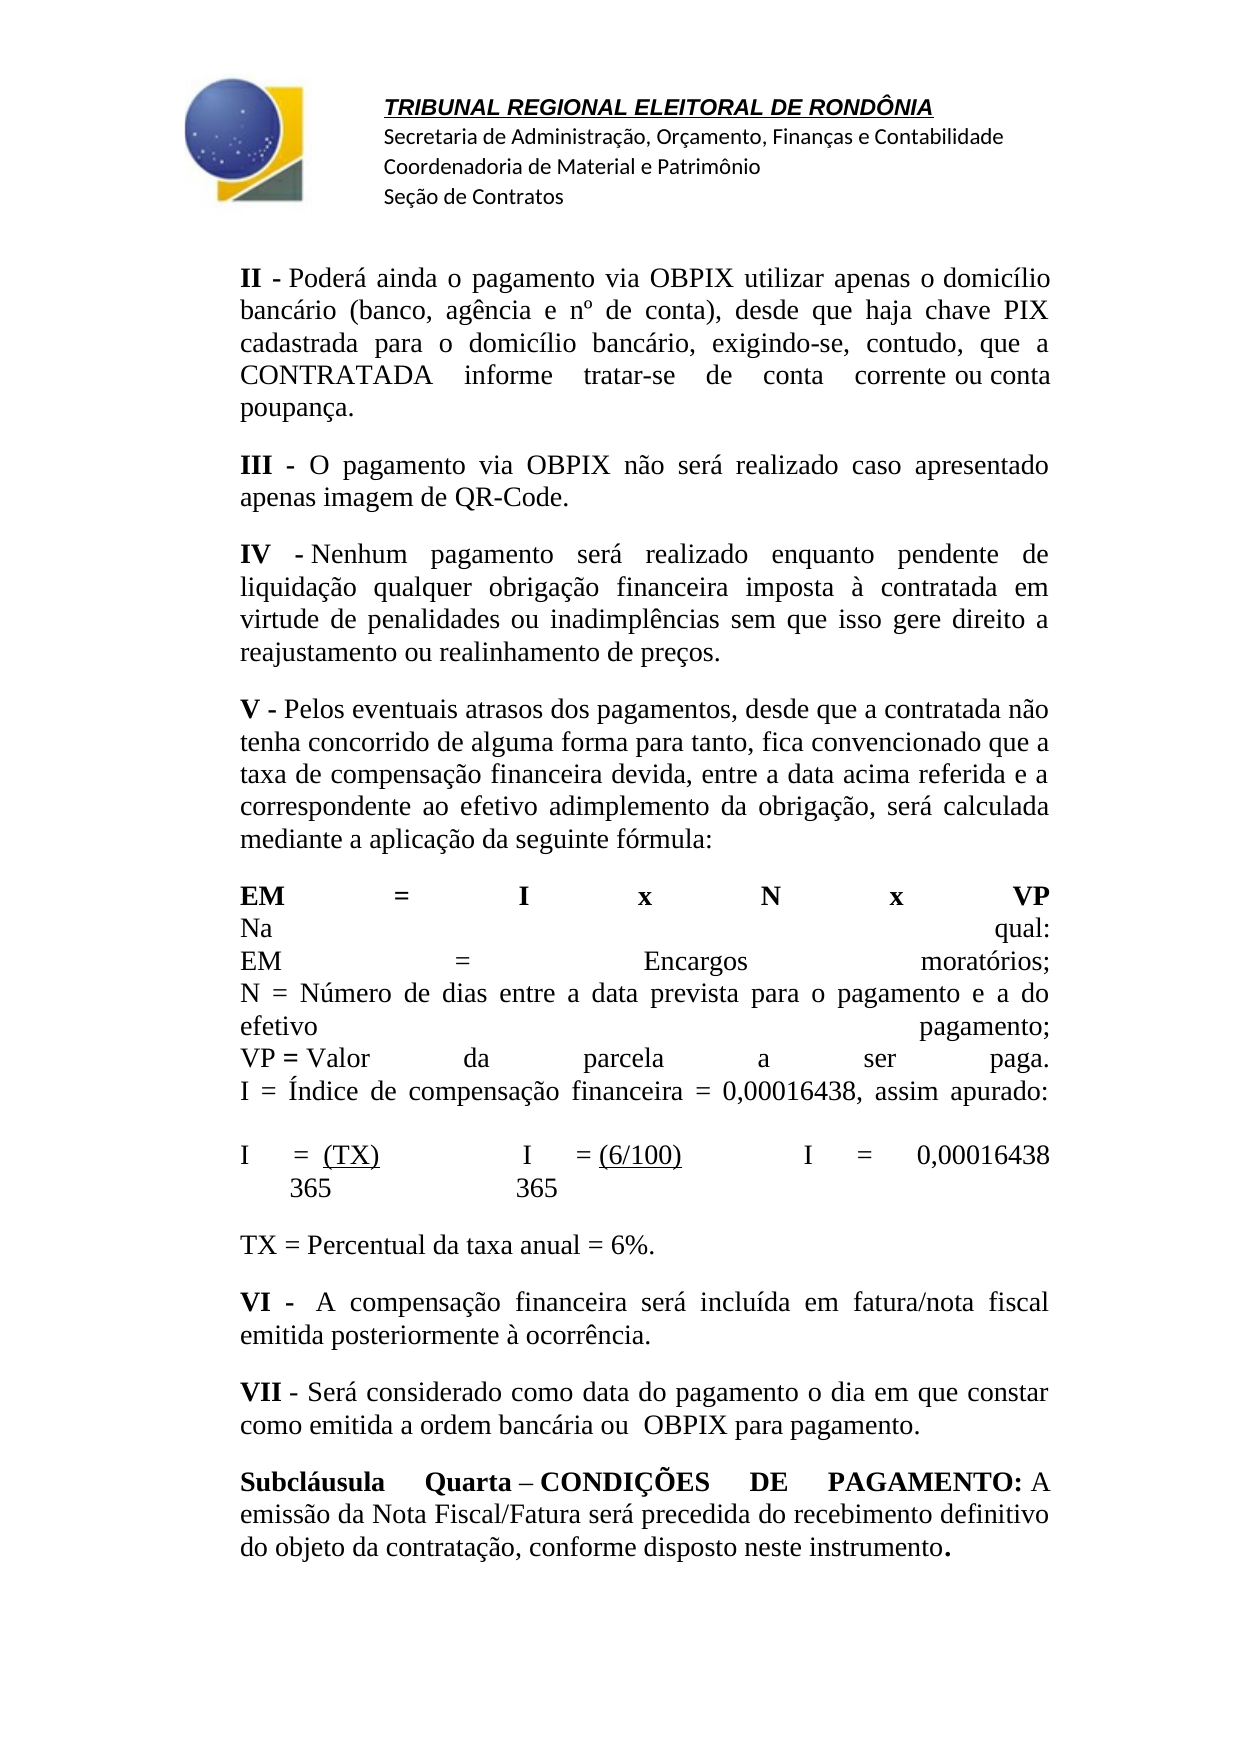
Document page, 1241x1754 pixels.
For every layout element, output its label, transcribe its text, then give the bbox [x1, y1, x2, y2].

text II - Poderá ainda o pagamento via OBPIX utilizar apenas o domicílio bancário (banco, agência e nº de conta), desde que haja chave PIX cadastrada para o domicílio bancário, exigindo-se, contudo, que a CONTRATADA informe tratar-se de conta corrente ou conta poupança. [240, 261, 1051, 423]
text V - Pelos eventuais atrasos dos pagamentos, desde que a contratada não tenha concorrido de alguma forma para tanto, fica convencionado que a taxa de compensação financeira devida, entre a data acima referida e a correspondente ao efetivo adimplemento da obrigação, será calculada mediante a aplicação da seguinte fórmula: [240, 692, 1051, 854]
text Subcláusula Quarta – CONDIÇÕES DE PAGAMENTO: A emissão da Nota Fiscal/Fatura será precedida do recebimento definitivo do objeto da contratação, conforme disposto neste instrumento. [240, 1465, 1051, 1562]
text VII - Será considerado como data do pagamento o dia em que constar como emitida a ordem bancária ou OBPIX para pagamento. [240, 1375, 1051, 1440]
text III - O pagamento via OBPIX não será realizado caso apresentado apenas imagem de QR-Code. [240, 448, 1051, 513]
text IV - Nenhum pagamento será realizado enquanto pendente de liquidação qualquer obrigação financeira imposta à contratada em virtude de penalidades ou inadimplências sem que isso gere direito a reajustamento ou realinhamento de preços. [240, 538, 1051, 667]
text VI - A compensação financeira será incluída em fatura/nota fiscal emitida posteriormente à ocorrência. [240, 1286, 1051, 1350]
text TX = Percentual da taxa anual = 6%. [240, 1228, 1051, 1261]
text EM = I x N x VP Na qual: EM = Encargos moratórios; N = Número de dias entre a data prevista para o pagamento e a do efetivo pagamento; VP = Valor da parcela a ser paga. I = Índice de compensação financeira = 0,00016438, assim apurado: I = (TX) I = (6/100) I = 0,00016438 365 365 [240, 879, 1051, 1203]
